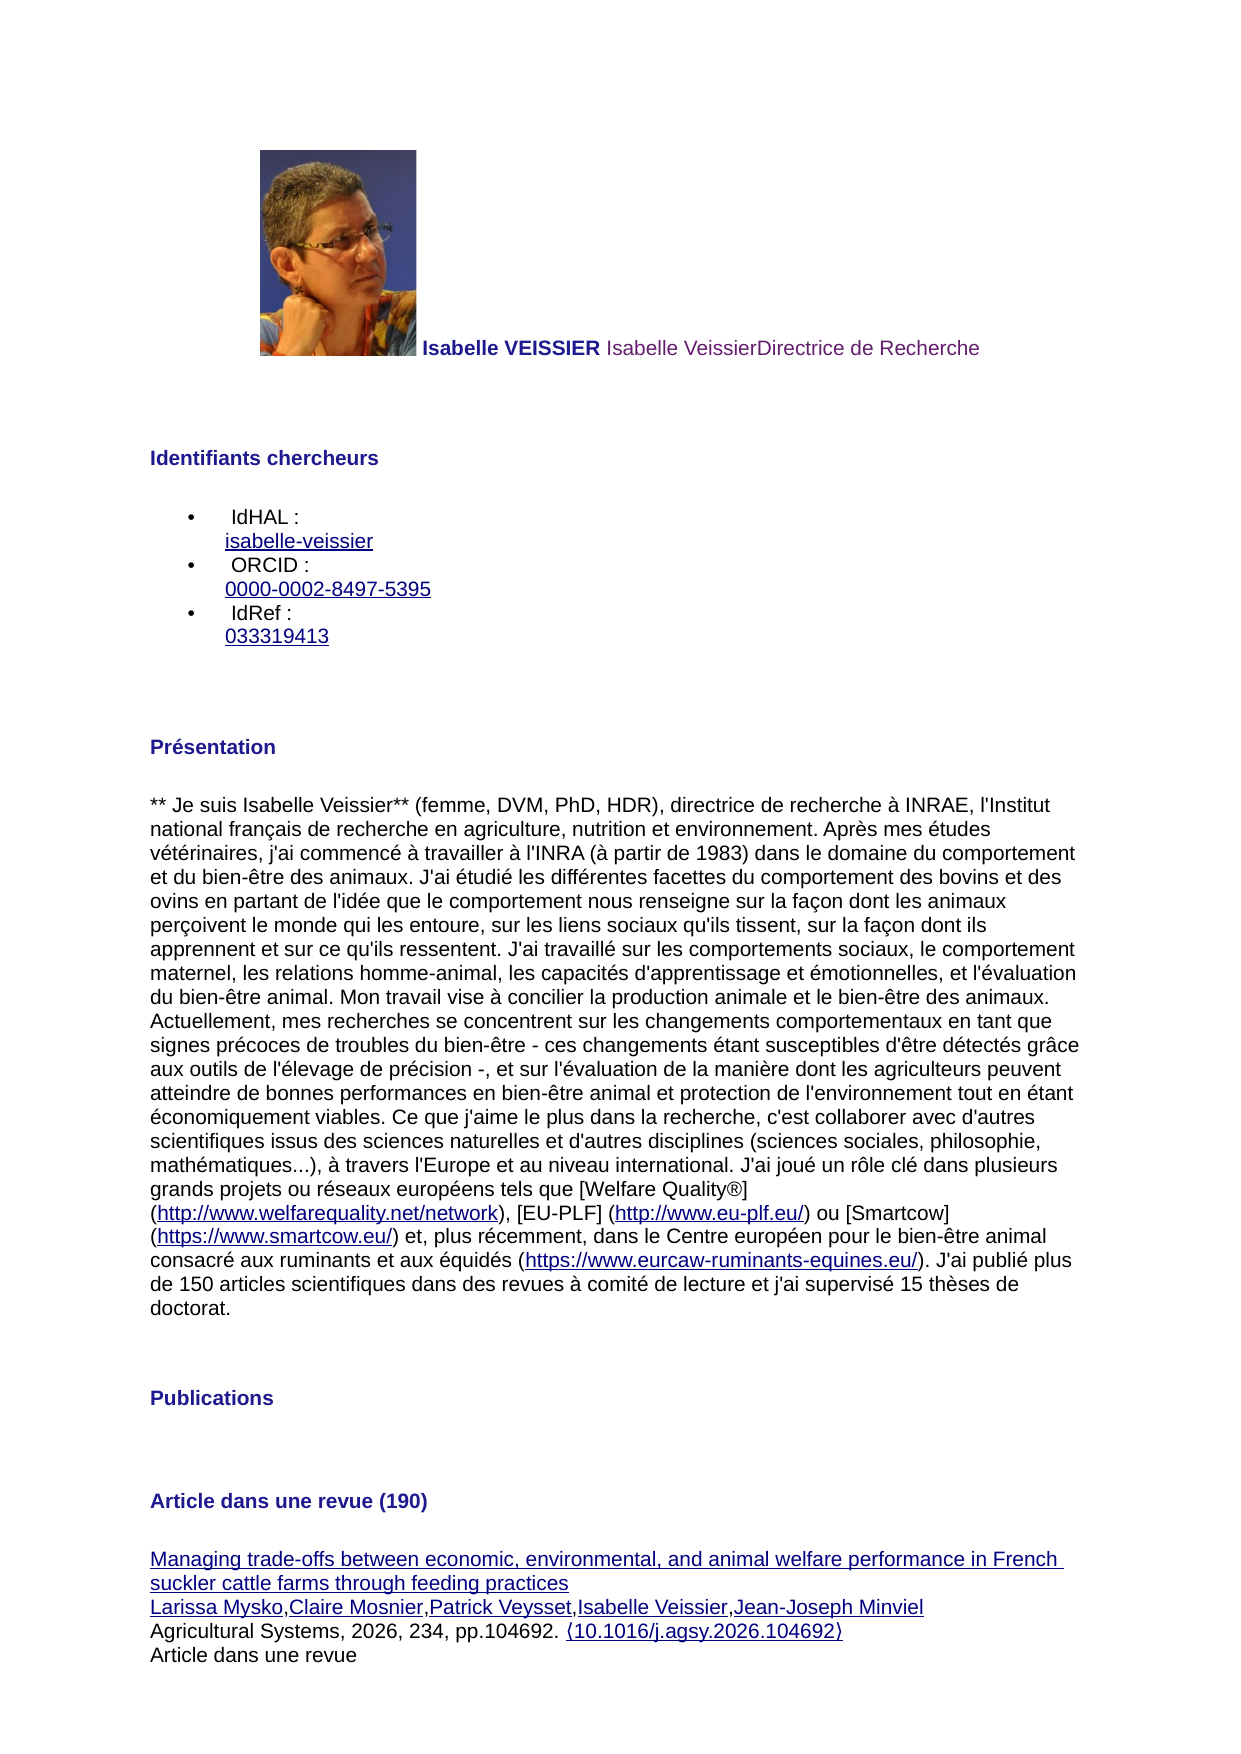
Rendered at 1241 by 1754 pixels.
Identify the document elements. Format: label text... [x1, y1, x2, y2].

list IdRef : [187, 600, 1090, 624]
subtitle Publications [150, 1386, 1090, 1410]
subtitle Isabelle VEISSIER Isabelle VeissierDirectrice de Recherche [150, 150, 1090, 360]
list 0000-0002-8497-5395 [187, 576, 1090, 600]
subtitle Article dans une revue (190) [150, 1489, 1090, 1513]
list isabelle-veissier [187, 528, 1090, 552]
list 033319413 [187, 624, 1090, 648]
table_header Managing trade-offs between economic, environmental, and animal welfare performance in French suckler cattle farms through feeding practices Larissa Mysko,Claire Mosnier,Patrick Veysset,Isabelle Veissier,Jean-Joseph Minviel Agricultural Systems, 2026, 234, pp.104692. ⟨10.1016/j.agsy.2026.104692⟩ Article dans une revue [150, 1547, 1090, 1667]
text ** Je suis Isabelle Veissier** (femme, DVM, PhD, HDR), directrice de recherche à INRAE, l'Institut national français de recherche en agriculture, nutrition et environnement. Après mes études vétérinaires, j'ai commencé à travailler à l'INRA (à partir de 1983) dans le domaine du comportement et du bien-être des animaux. J'ai étudié les différentes facettes du comportement des bovins et des ovins en partant de l'idée que le comportement nous renseigne sur la façon dont les animaux perçoivent le monde qui les entoure, sur les liens sociaux qu'ils tissent, sur la façon dont ils apprennent et sur ce qu'ils ressentent. J'ai travaillé sur les comportements sociaux, le comportement maternel, les relations homme-animal, les capacités d'apprentissage et émotionnelles, et l'évaluation du bien-être animal. Mon travail vise à concilier la production animale et le bien-être des animaux. Actuellement, mes recherches se concentrent sur les changements comportementaux en tant que signes précoces de troubles du bien-être - ces changements étant susceptibles d'être détectés grâce aux outils de l'élevage de précision -, et sur l'évaluation de la manière dont les agriculteurs peuvent atteindre de bonnes performances en bien-être animal et protection de l'environnement tout en étant économiquement viables. Ce que j'aime le plus dans la recherche, c'est collaborer avec d'autres scientifiques issus des sciences naturelles et d'autres disciplines (sciences sociales, philosophie, mathématiques...), à travers l'Europe et au niveau international. J'ai joué un rôle clé dans plusieurs grands projets ou réseaux européens tels que [Welfare Quality®] (http://www.welfarequality.net/network), [EU-PLF] (http://www.eu-plf.eu/) ou [Smartcow] (https://www.smartcow.eu/) et, plus récemment, dans le Centre européen pour le bien-être animal consacré aux ruminants et aux équidés (https://www.eurcaw-ruminants-equines.eu/). J'ai publié plus de 150 articles scientifiques dans des revues à comité de lecture et j'ai supervisé 15 thèses de doctorat. [150, 793, 1090, 1320]
subtitle Présentation [150, 735, 1090, 759]
picture [260, 150, 417, 356]
subtitle Identifiants chercheurs [150, 446, 1090, 470]
list ORCID : [187, 552, 1090, 576]
list IdHAL : [187, 504, 1090, 528]
